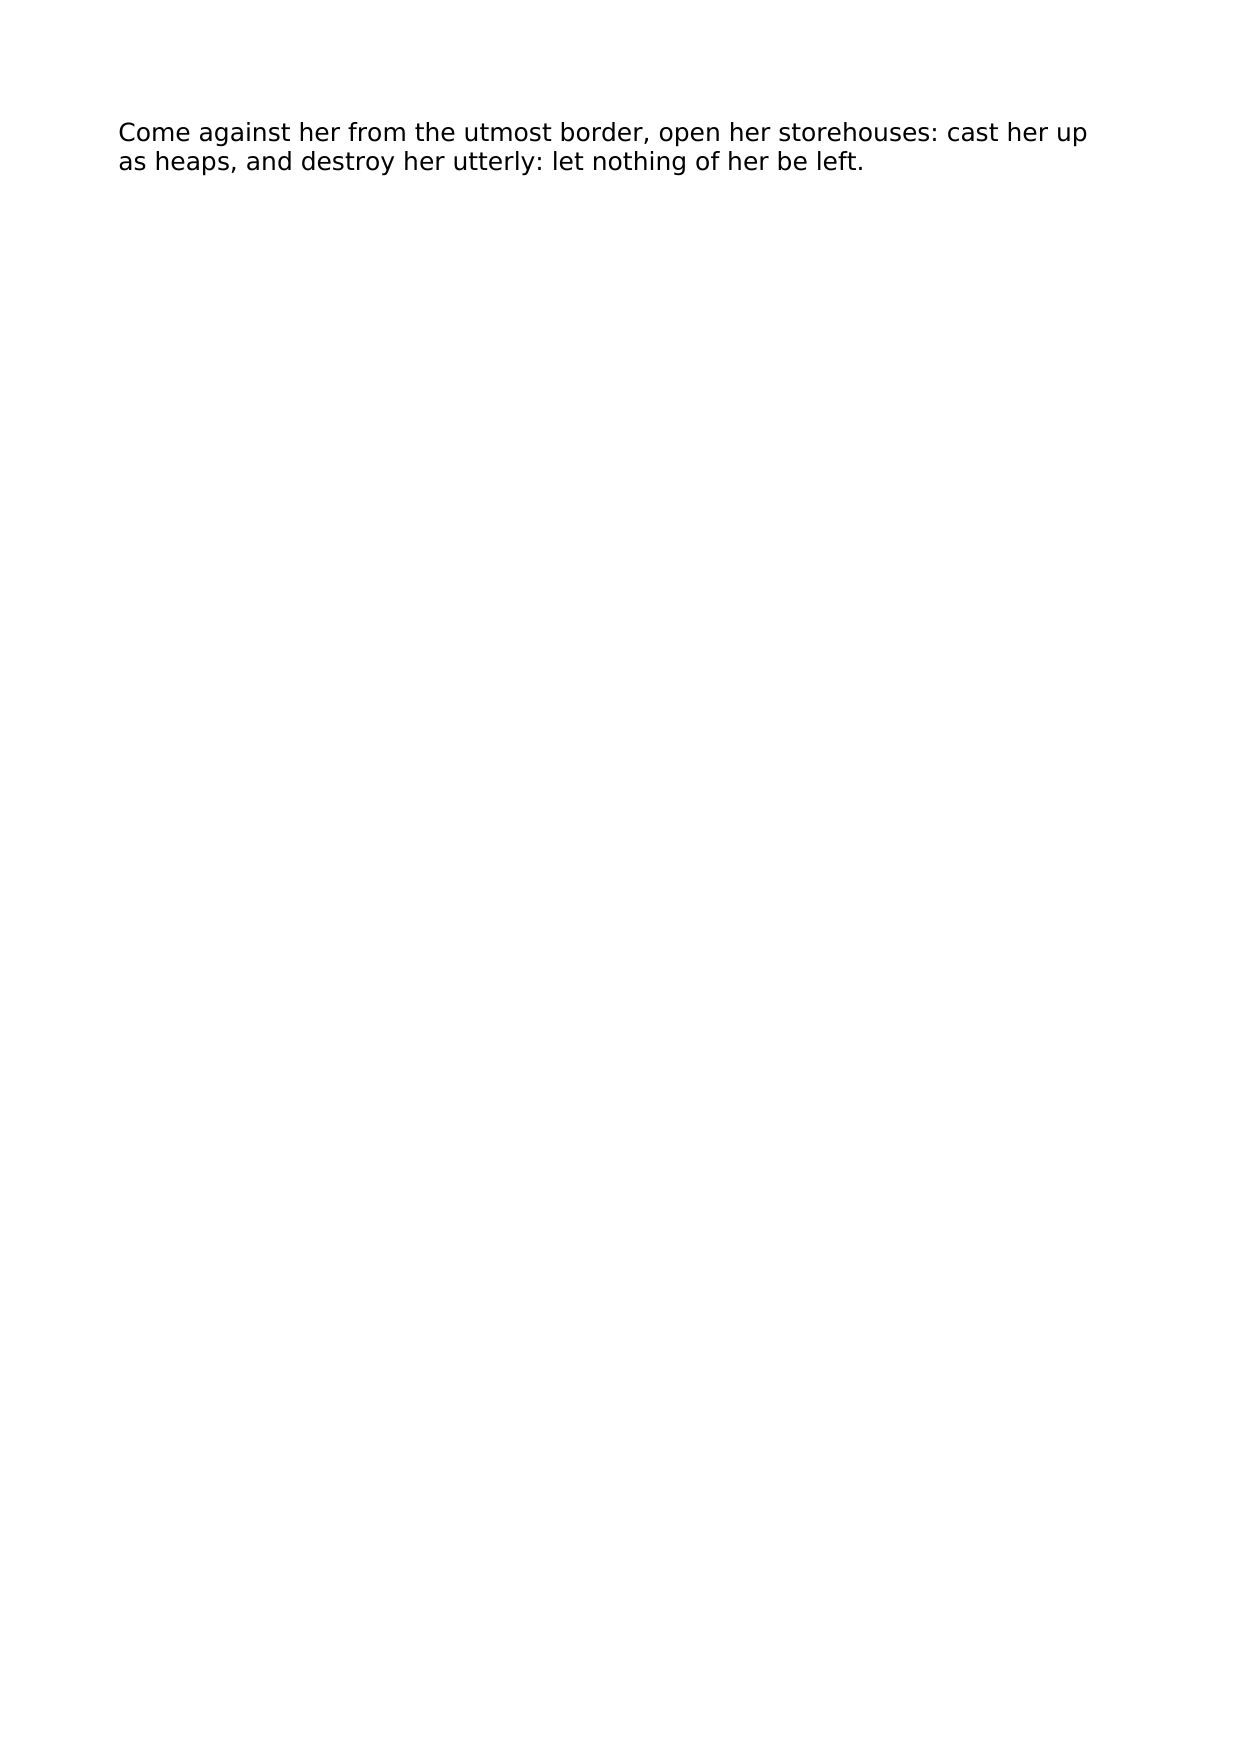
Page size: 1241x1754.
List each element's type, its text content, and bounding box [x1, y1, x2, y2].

text Come against her from the utmost border, open her storehouses: cast her up as heaps, and destroy her utterly: let nothing of her be left. [118, 118, 1122, 176]
